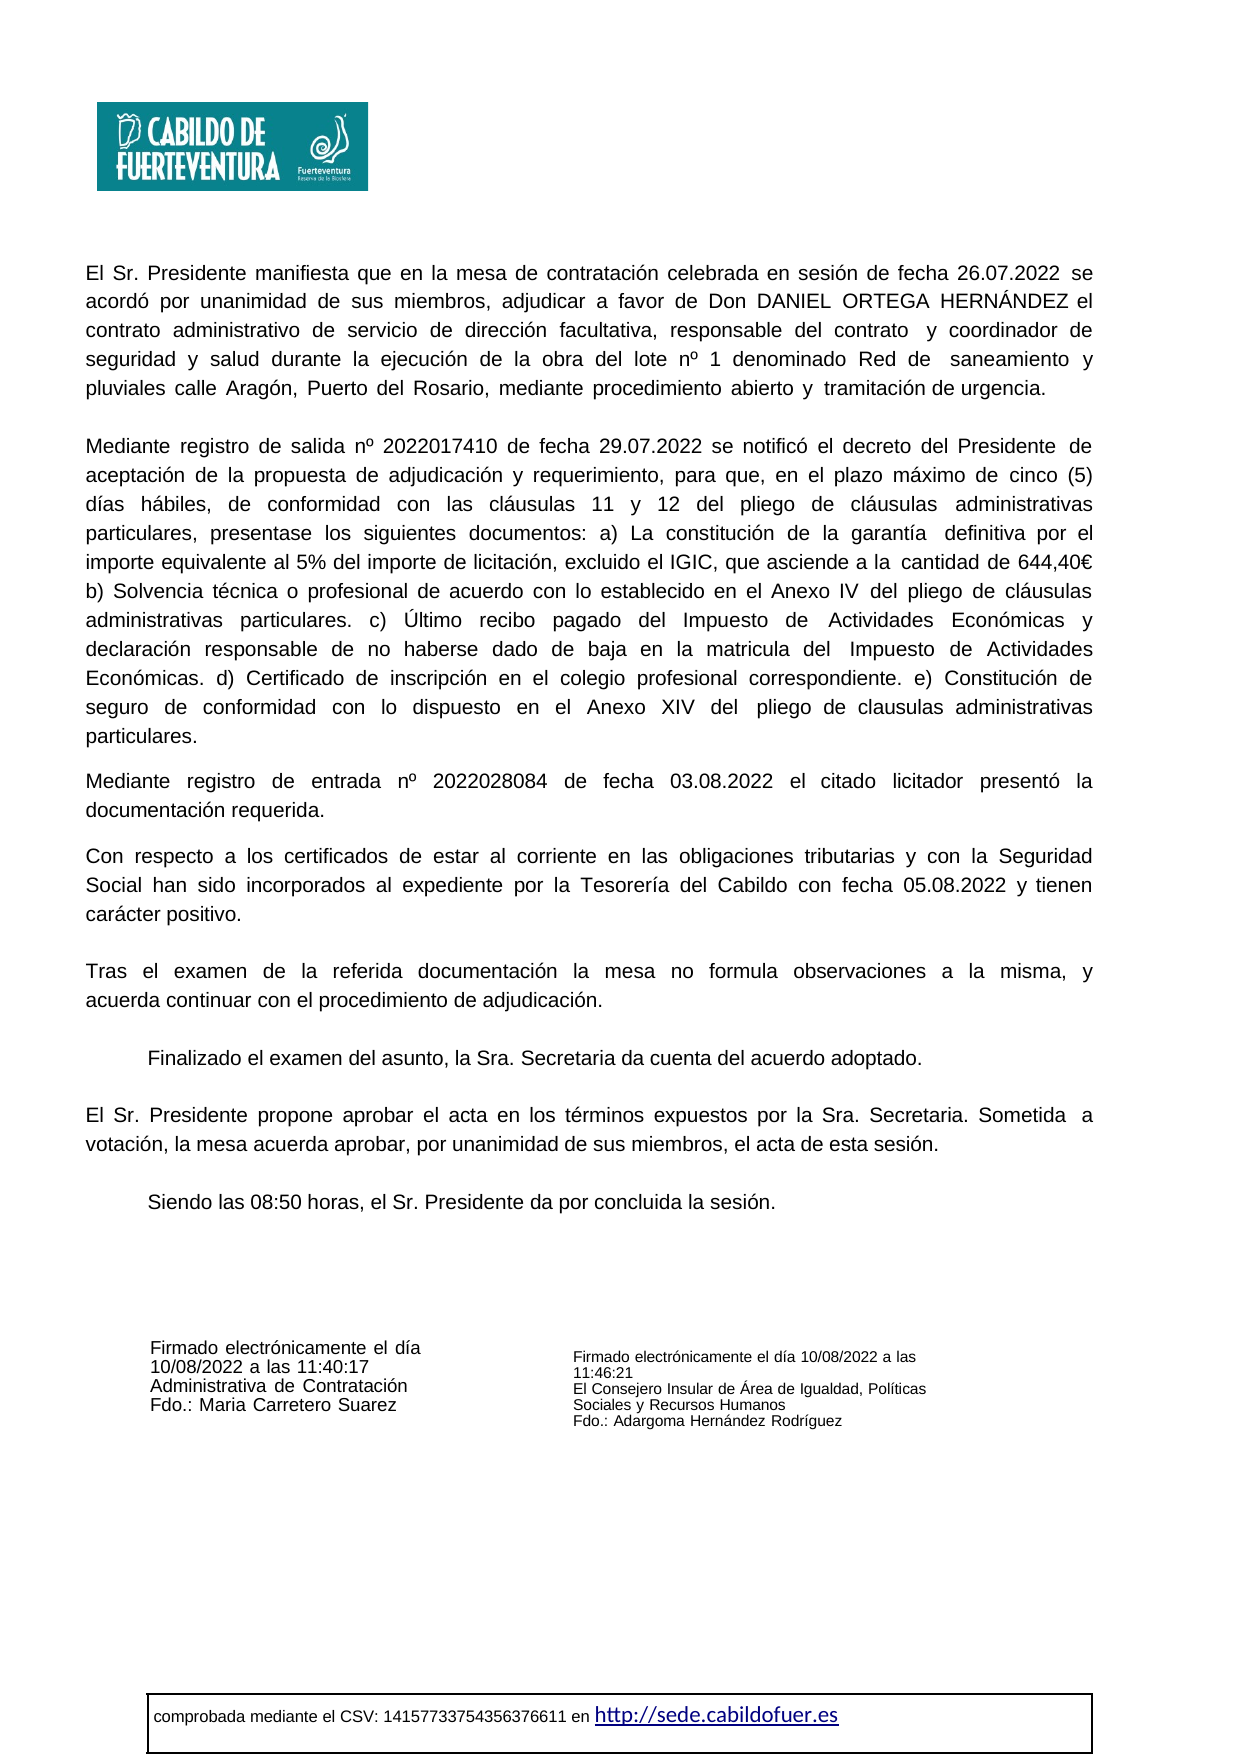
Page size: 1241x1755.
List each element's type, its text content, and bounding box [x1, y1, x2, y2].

text El Consejero Insular de Área de Igualdad, Políticas Sociales y Recursos Humanos [573, 1382, 973, 1413]
text El Sr. Presidente manifiesta que en la mesa de contratación celebrada en sesión de fecha 26.07.2022 se acordó por unanimidad de sus miembros, adjudicar a favor de Don DANIEL ORTEGA HERNÁNDEZ el contrato administrativo de servicio de dirección facultativa, responsable del contrato y coordinador de seguridad y salud durante la ejecución de la obra del lote nº 1 denominado Red de saneamiento y pluviales calle Aragón, Puerto del Rosario, mediante procedimiento abierto y tramitación de urgencia. [85, 260, 1093, 400]
text Fdo.: Adargoma Hernández Rodríguez [573, 1413, 1107, 1429]
text Finalizado el examen del asunto, la Sra. Secretaria da cuenta del acuerdo adoptado. [147, 1046, 1107, 1069]
text Administrativa de Contratación Fdo.: Maria Carretero Suarez [150, 1378, 411, 1416]
text Mediante registro de salida nº 2022017410 de fecha 29.07.2022 se notificó el decreto del Presidente de aceptación de la propuesta de adjudicación y requerimiento, para que, en el plazo máximo de cinco (5) días hábiles, de conformidad con las cláusulas 11 y 12 del pliego de cláusulas administrativas particulares, presentase los siguientes documentos: a) La constitución de la garantía definitiva por el importe equivalente al 5% del importe de licitación, excluido el IGIC, que asciende a la cantidad de 644,40€ b) Solvencia técnica o profesional de acuerdo con lo establecido en el Anexo IV del pliego de cláusulas administrativas particulares. c) Último recibo pagado del Impuesto de Actividades Económicas y declaración responsable de no haberse dado de baja en la matricula del Impuesto de Actividades Económicas. d) Certificado de inscripción en el colegio profesional correspondiente. e) Constitución de seguro de conformidad con lo dispuesto en el Anexo XIV del pliego de clausulas administrativas particulares. [85, 434, 1093, 747]
text Firmado electrónicamente el día 10/08/2022 a las 11:40:17 [150, 1339, 423, 1378]
text Mediante registro de entrada nº 2022028084 de fecha 03.08.2022 el citado licitador presentó la documentación requerida. [85, 769, 1093, 822]
text Tras el examen de la referida documentación la mesa no formula observaciones a la misma, y acuerda continuar con el procedimiento de adjudicación. [85, 959, 1093, 1012]
text Con respecto a los certificados de estar al corriente en las obligaciones tributarias y con la Seguridad Social han sido incorporados al expediente por la Tesorería del Cabildo con fecha 05.08.2022 y tienen carácter positivo. [85, 843, 1093, 925]
text Siendo las 08:50 horas, el Sr. Presidente da por concluida la sesión. [147, 1190, 1107, 1214]
text Firmado electrónicamente el día 10/08/2022 a las 11:46:21 [573, 1350, 973, 1382]
text El Sr. Presidente propone aprobar el acta en los términos expuestos por la Sra. Secretaria. Sometida a votación, la mesa acuerda aprobar, por unanimidad de sus miembros, el acta de esta sesión. [85, 1103, 1093, 1156]
